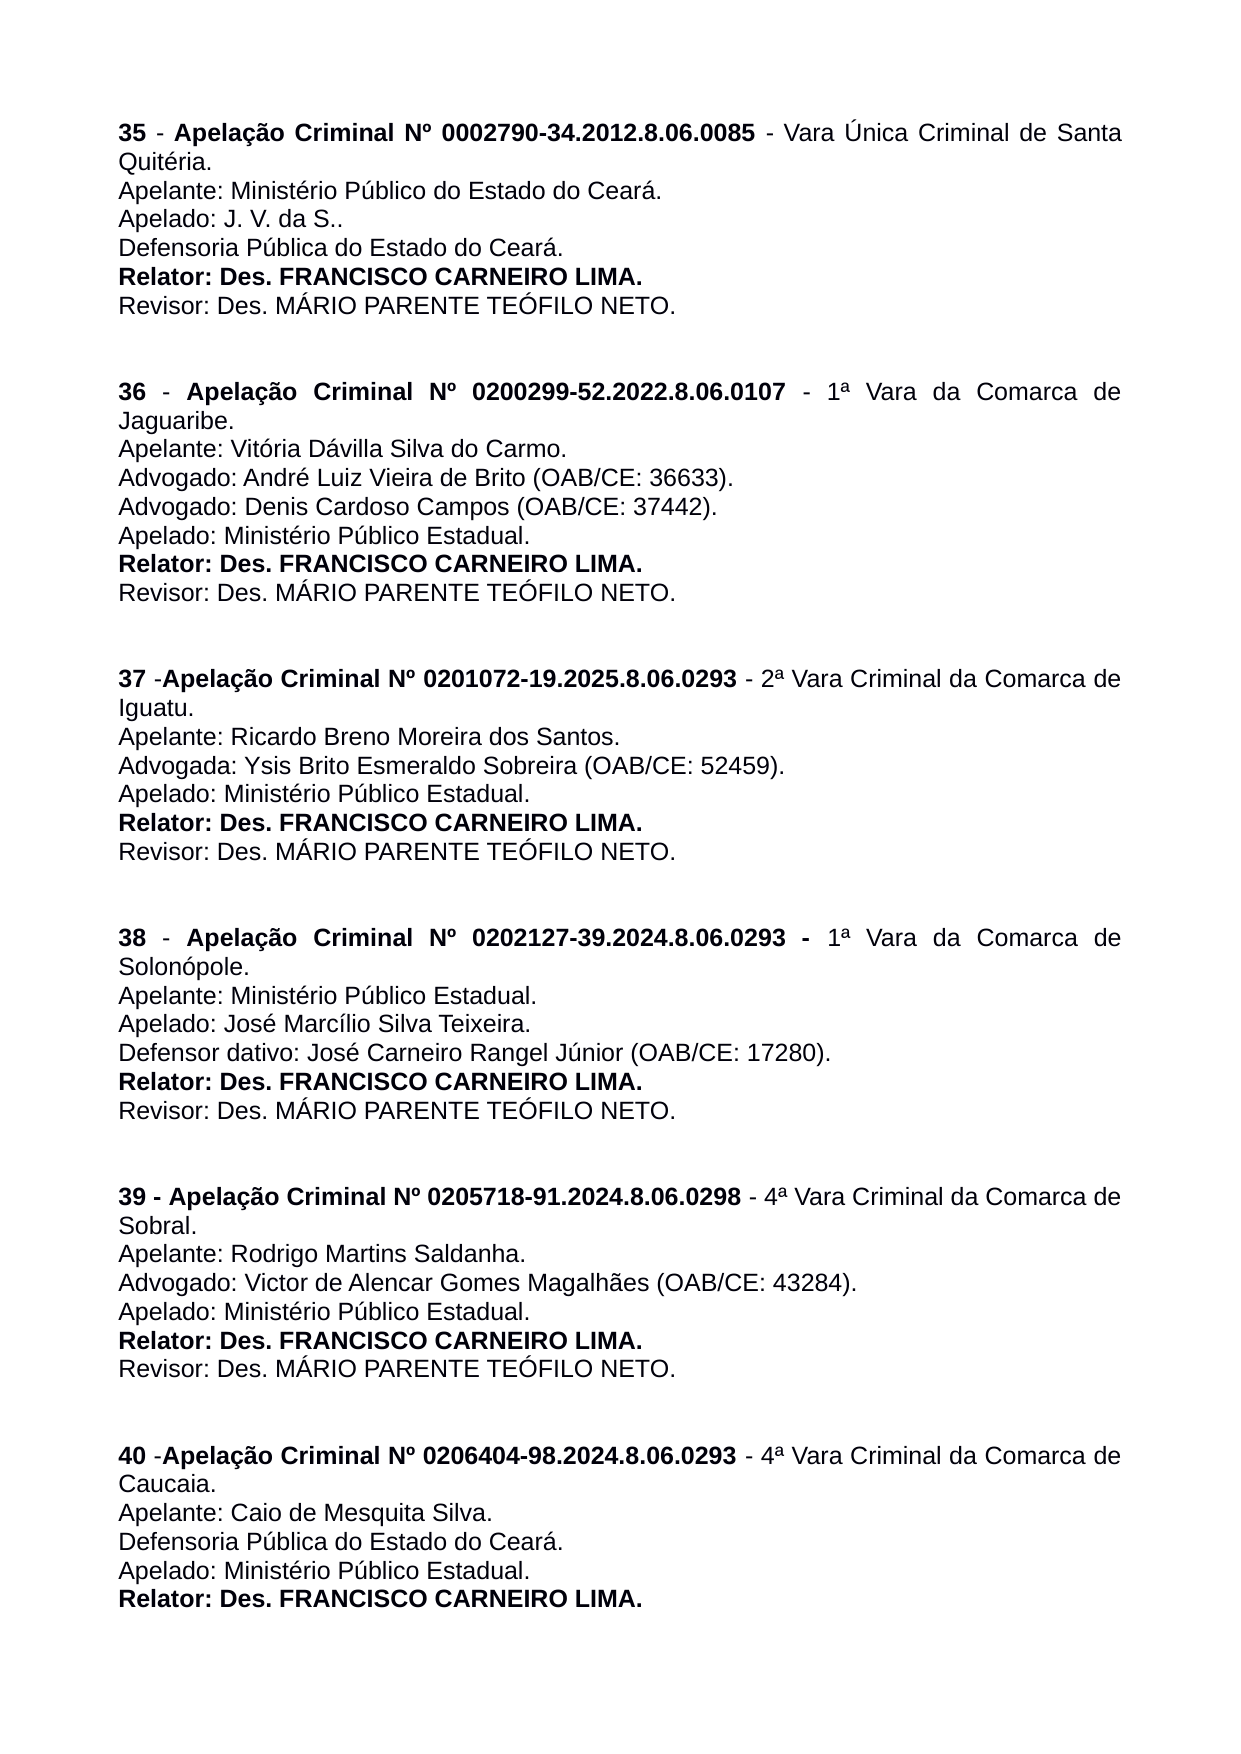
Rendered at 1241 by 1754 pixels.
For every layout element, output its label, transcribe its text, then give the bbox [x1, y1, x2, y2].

text 40 -Apelação Criminal Nº 0206404-98.2024.8.06.0293 - 4ª Vara Criminal da Comarca de Caucaia. [118, 1441, 1122, 1498]
text Apelado: Ministério Público Estadual. [118, 521, 1122, 549]
text Revisor: Des. MÁRIO PARENTE TEÓFILO NETO. [118, 1354, 1122, 1383]
text Apelado: Ministério Público Estadual. [118, 1556, 1122, 1584]
text Defensoria Pública do Estado do Ceará. [118, 1527, 1122, 1556]
text 39 - Apelação Criminal Nº 0205718-91.2024.8.06.0298 - 4ª Vara Criminal da Comarca de Sobral. [118, 1182, 1122, 1239]
text Apelante: Rodrigo Martins Saldanha. [118, 1239, 1122, 1268]
text Advogado: Denis Cardoso Campos (OAB/CE: 37442). [118, 492, 1122, 521]
text Relator: Des. FRANCISCO CARNEIRO LIMA. [118, 1067, 1122, 1096]
text Advogada: Ysis Brito Esmeraldo Sobreira (OAB/CE: 52459). [118, 751, 1122, 779]
text Apelado: José Marcílio Silva Teixeira. [118, 1009, 1122, 1038]
text Apelante: Ricardo Breno Moreira dos Santos. [118, 722, 1122, 751]
text Relator: Des. FRANCISCO CARNEIRO LIMA. [118, 262, 1122, 291]
text Defensor dativo: José Carneiro Rangel Júnior (OAB/CE: 17280). [118, 1038, 1122, 1067]
text Defensoria Pública do Estado do Ceará. [118, 233, 1122, 262]
text Apelante: Ministério Público Estadual. [118, 981, 1122, 1009]
text Apelante: Ministério Público do Estado do Ceará. [118, 176, 1122, 204]
text Apelado: J. V. da S.. [118, 204, 1122, 233]
text Apelado: Ministério Público Estadual. [118, 1297, 1122, 1326]
text Relator: Des. FRANCISCO CARNEIRO LIMA. [118, 1584, 1122, 1613]
text 38 - Apelação Criminal Nº 0202127-39.2024.8.06.0293 - 1ª Vara da Comarca de Solonópole. [118, 923, 1122, 981]
text Apelante: Caio de Mesquita Silva. [118, 1498, 1122, 1527]
text Revisor: Des. MÁRIO PARENTE TEÓFILO NETO. [118, 837, 1122, 866]
text Relator: Des. FRANCISCO CARNEIRO LIMA. [118, 1326, 1122, 1354]
text Advogado: Victor de Alencar Gomes Magalhães (OAB/CE: 43284). [118, 1268, 1122, 1297]
text Advogado: André Luiz Vieira de Brito (OAB/CE: 36633). [118, 463, 1122, 492]
text 37 -Apelação Criminal Nº 0201072-19.2025.8.06.0293 - 2ª Vara Criminal da Comarca de Iguatu. [118, 664, 1122, 722]
text 36 - Apelação Criminal Nº 0200299-52.2022.8.06.0107 - 1ª Vara da Comarca de Jaguaribe. [118, 377, 1122, 434]
text Revisor: Des. MÁRIO PARENTE TEÓFILO NETO. [118, 1096, 1122, 1124]
text Revisor: Des. MÁRIO PARENTE TEÓFILO NETO. [118, 291, 1122, 319]
text 35 - Apelação Criminal Nº 0002790-34.2012.8.06.0085 - Vara Única Criminal de Santa Quitéria. [118, 118, 1122, 176]
text Relator: Des. FRANCISCO CARNEIRO LIMA. [118, 808, 1122, 837]
text Relator: Des. FRANCISCO CARNEIRO LIMA. [118, 549, 1122, 578]
text Apelante: Vitória Dávilla Silva do Carmo. [118, 434, 1122, 463]
text Apelado: Ministério Público Estadual. [118, 779, 1122, 808]
text Revisor: Des. MÁRIO PARENTE TEÓFILO NETO. [118, 578, 1122, 607]
